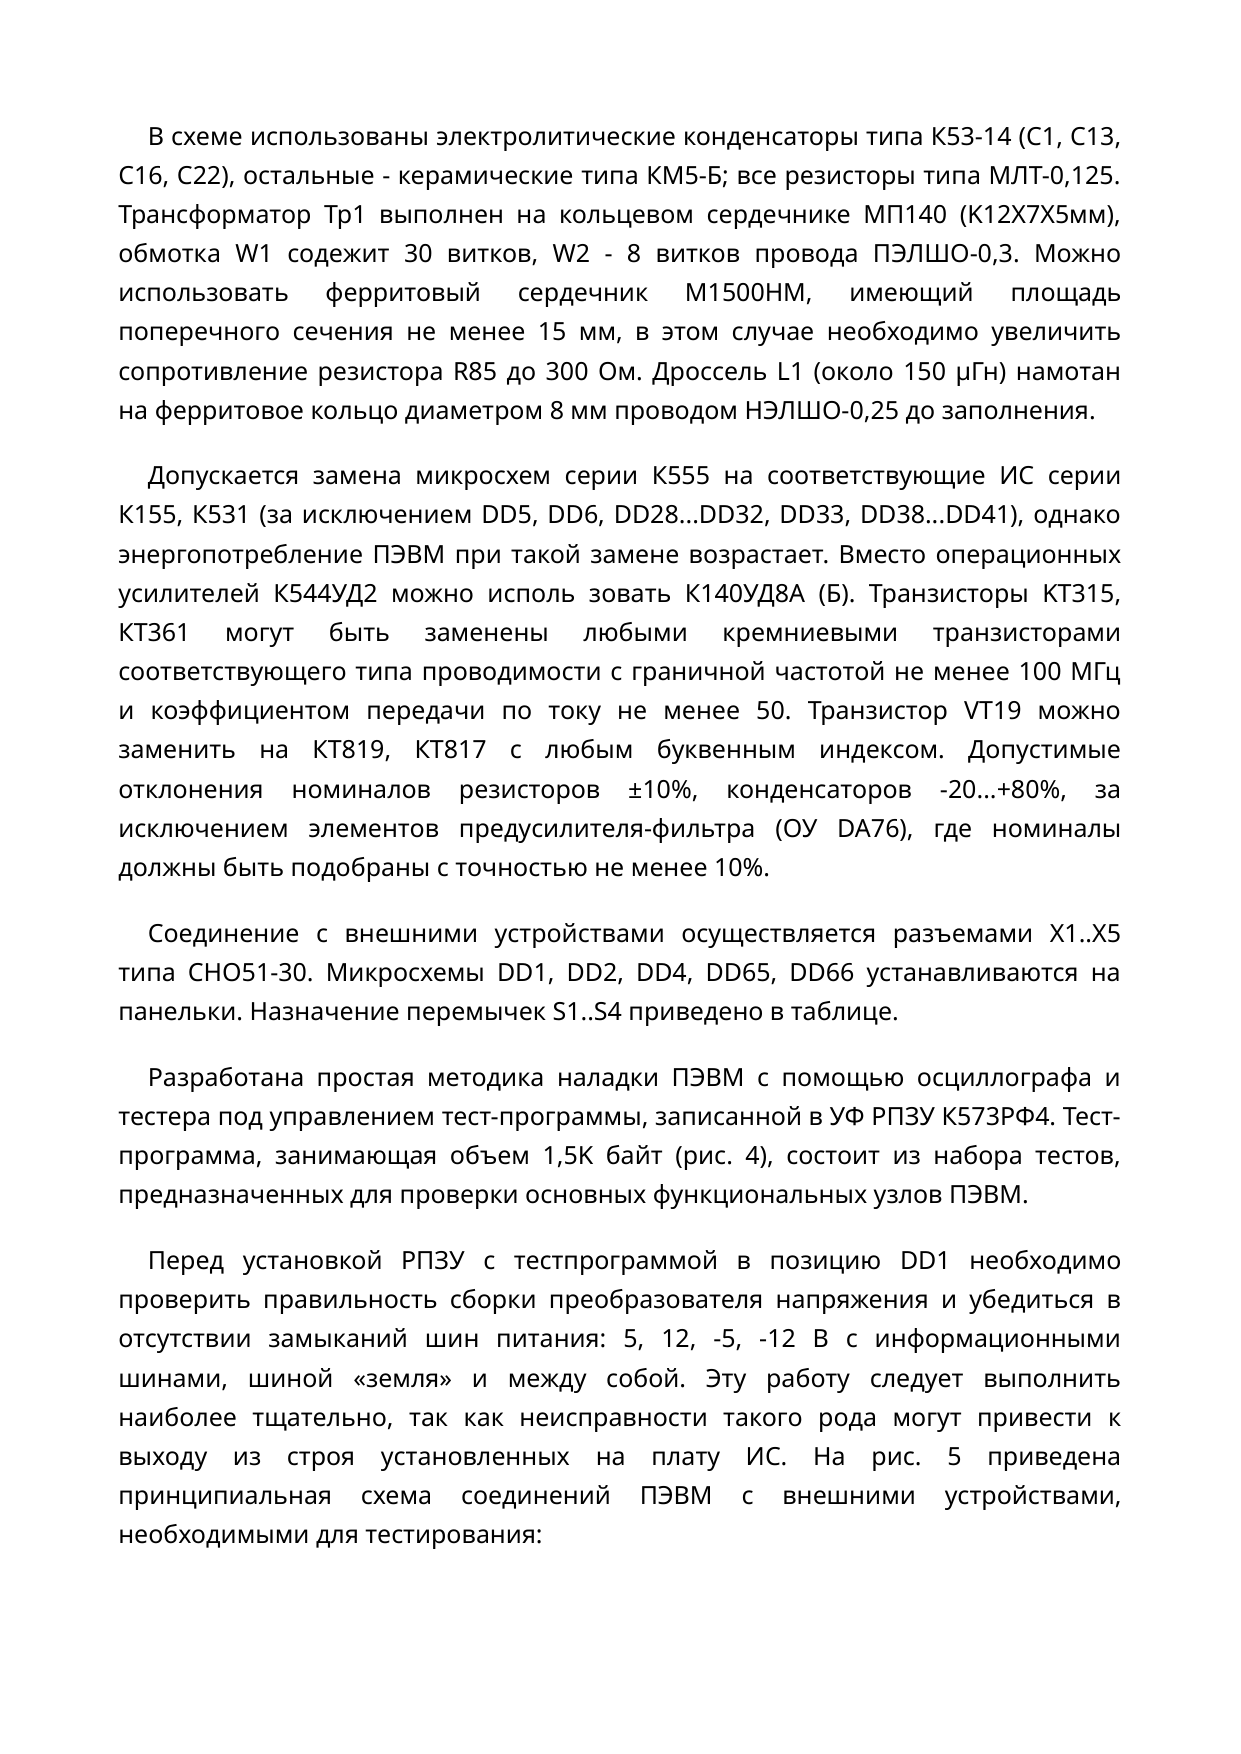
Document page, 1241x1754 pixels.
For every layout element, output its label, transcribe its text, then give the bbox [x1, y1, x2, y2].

text Перед установкой РПЗУ с тестпрограммой в позицию DD1 необходимо проверить правильность сборки преобразователя напряжения и убедиться в отсутствии замыканий шин питания: 5, 12, -5, -12 В с информационными шинами, шиной «земля» и между собой. Эту работу следует выполнить наиболее тщательно, так как неисправности такого рода могут привести к выходу из строя установленных на плату ИС. На рис. 5 приведена принципиальная схема соединений ПЭВМ с внешними устройствами, необходимыми для тестирования: [118, 1243, 1122, 1551]
text Разработана простая методика наладки ПЭВМ с помощью осциллографа и тестера под управлением тест-программы, записанной в УФ РПЗУ К573РФ4. Тест-программа, занимающая объем 1,5K байт (рис. 4), состоит из набора тестов, предназначенных для проверки основных функциональных узлов ПЭВМ. [118, 1059, 1122, 1211]
text Допускается замена микросхем серии К555 на соответствующие ИС серии К155, К531 (за исключением DD5, DD6, DD28...DD32, DD33, DD38...DD41), однако энергопотребление ПЭВМ при такой замене возрастает. Вместо операционных усилителей К544УД2 можно исполь зовать К140УД8А (Б). Транзисторы KT315, КТ361 могут быть заменены любыми кремниевыми транзисторами соответствующего типа проводимости с граничной частотой не менее 100 МГц и коэффициентом передачи по току не менее 50. Транзистор VT19 можно заменить на КТ819, КТ817 с любым буквенным индексом. Допустимые отклонения номиналов резисторов ±10%, конденсаторов -20...+80%, за исключением элементов предусилителя-фильтра (ОУ DA76), где номиналы должны быть подобраны с точностью не менее 10%. [118, 458, 1122, 884]
text В схеме использованы электролитические конденсаторы типа К53-14 (C1, C13, С16, С22), остальные - керамические типа КМ5-Б; все резисторы типа МЛТ-0,125. Трансформатор Тр1 выполнен на кольцевом сердечнике МП140 (K12Х7X5мм), обмотка W1 содежит 30 витков, W2 - 8 витков провода ПЭЛШО-0,3. Можно использовать ферритовый сердечник М1500НМ, имеющий площадь поперечного сечения не менее 15 мм, в этом случае необходимо увеличить сопротивление резистора R85 до 300 Ом. Дроссель L1 (около 150 μГн) намотан на ферритовое кольцо диаметром 8 мм проводом НЭЛШО-0,25 до заполнения. [118, 118, 1122, 426]
text Соединение с внешними устройствами осуществляется разъемами Х1..Х5 типа СНО51-30. Микросхемы DD1, DD2, DD4, DD65, DD66 устанавливаются на панельки. Назначение перемычек S1..S4 приведено в таблице. [118, 915, 1122, 1028]
